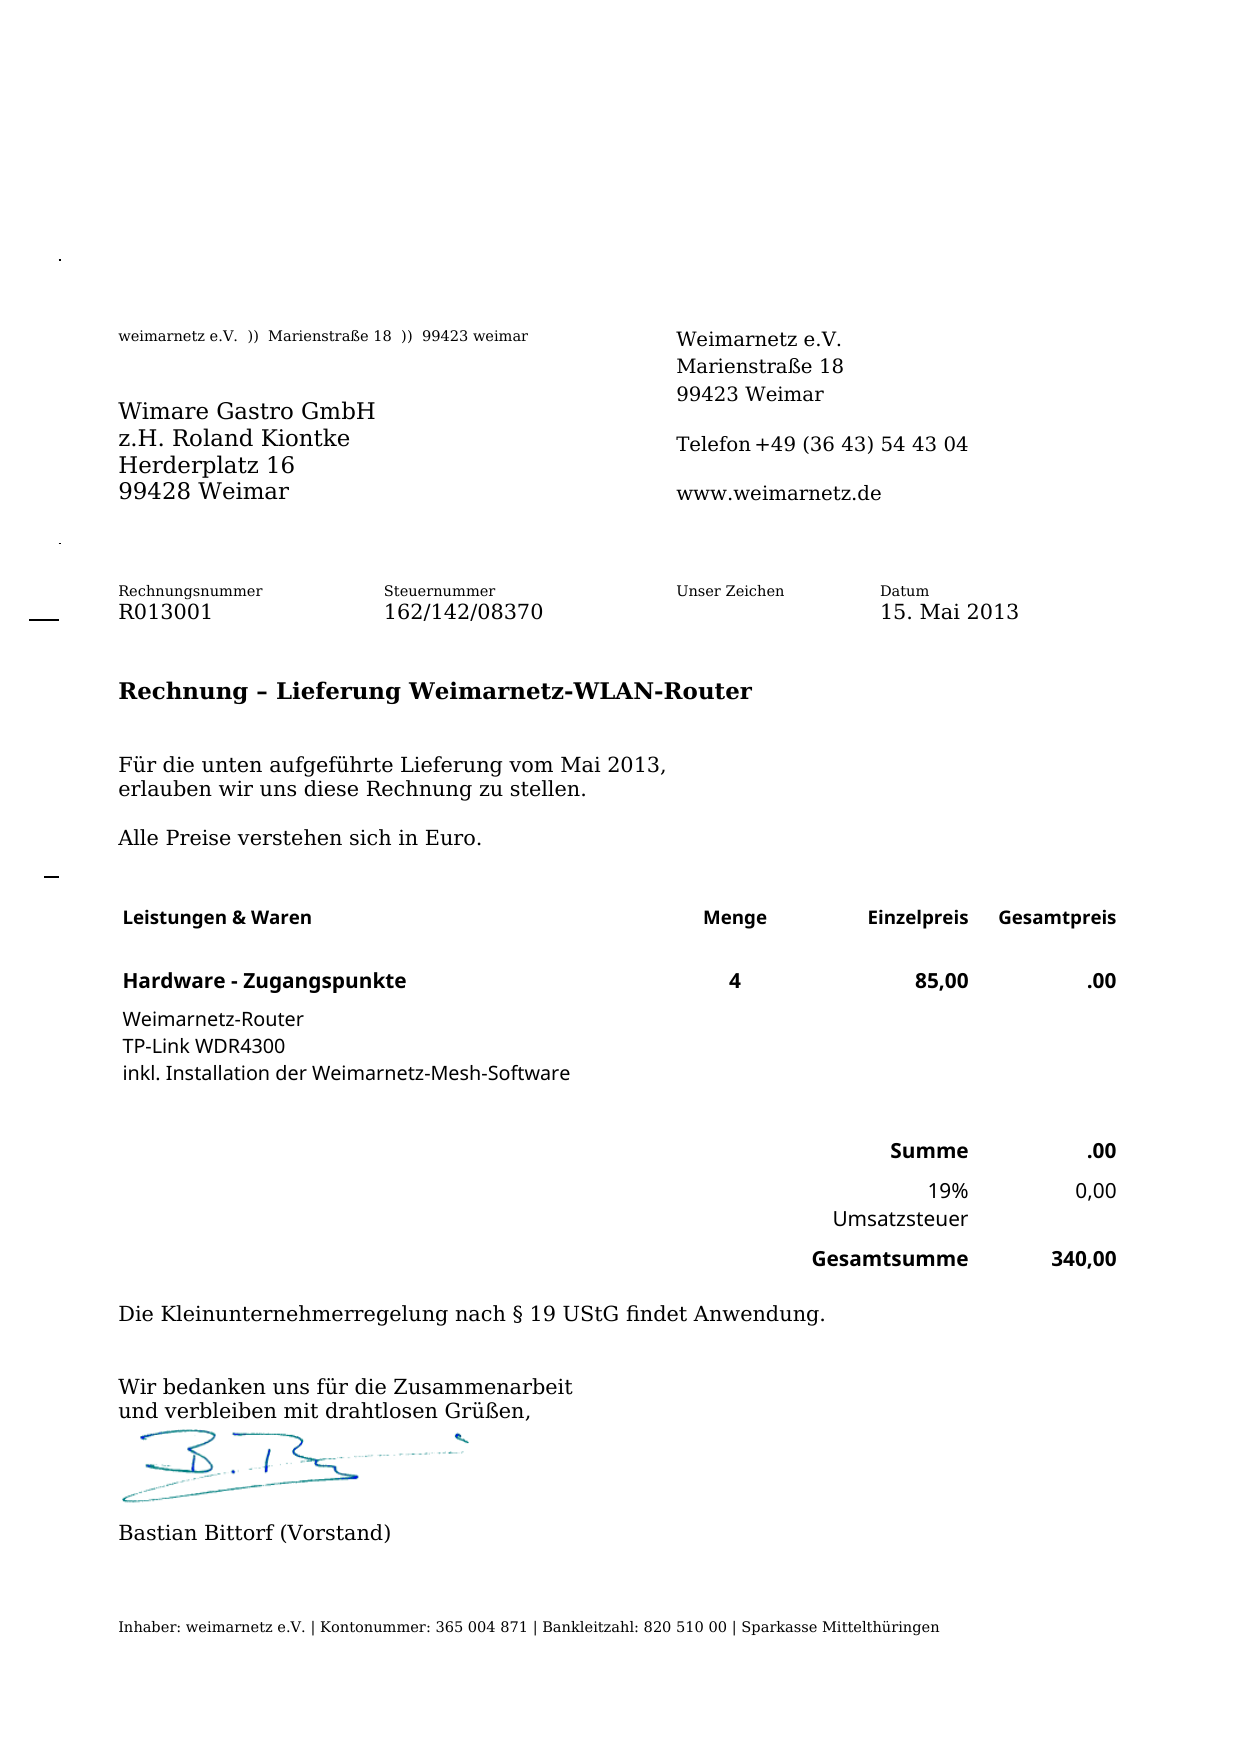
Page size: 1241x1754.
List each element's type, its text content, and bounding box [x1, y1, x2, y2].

table_cell Weimarnetz-Router TP-Link WDR4300 inkl. Installation der Weimarnetz-Mesh-Software [116, 1000, 680, 1092]
table_cell [116, 1238, 680, 1278]
table_cell [680, 1130, 789, 1170]
table_cell [680, 1238, 789, 1278]
table_header Menge [680, 899, 789, 936]
table_header Weimarnetz e.V. Marienstraße 18 99423 Weimar Telefon +49 (36 43) 54 43 04 www.weimarnetz.de [676, 290, 1120, 505]
table_cell 340,00 [974, 960, 1122, 1000]
table_cell [790, 1092, 974, 1105]
table_cell Gesamtsumme [790, 1238, 974, 1278]
table_cell [974, 1105, 1122, 1117]
table_cell 0,00 [974, 1170, 1122, 1238]
table_cell 19% Umsatzsteuer [790, 1170, 974, 1238]
table_cell [680, 1170, 789, 1238]
table_cell [680, 1105, 789, 1117]
table_cell [116, 1170, 680, 1238]
table_cell [116, 936, 680, 960]
table_cell Hardware - Zugangspunkte [116, 960, 680, 1000]
table_cell 85,00 [790, 960, 974, 1000]
table_header Leistungen & Waren [116, 899, 680, 936]
table_header Unser Zeichen [676, 583, 880, 624]
table_cell [790, 1000, 974, 1092]
table_cell [680, 1092, 789, 1105]
picture [121, 1428, 472, 1506]
table_cell [116, 1130, 680, 1170]
table_header Steuernummer 162/142/08370 [384, 583, 676, 624]
table_cell [116, 1117, 680, 1129]
text Die Kleinunternehmerregelung nach § 19 UStG findet Anwendung. [118, 1302, 1122, 1327]
table_cell [974, 1000, 1122, 1092]
text und verbleiben mit drahtlosen Grüßen, [118, 1399, 1122, 1424]
table_cell 340,00 [974, 1238, 1122, 1278]
text Wir bedanken uns für die Zusammenarbeit [118, 1375, 1122, 1399]
table_cell 4 [680, 960, 789, 1000]
text erlauben wir uns diese Rechnung zu stellen. [118, 777, 1122, 802]
table_cell [680, 1000, 789, 1092]
table_cell [680, 1117, 789, 1129]
table_header Rechnungsnummer R013001 [118, 583, 384, 624]
table_cell 340,00 [974, 1130, 1122, 1170]
table_cell [116, 1092, 680, 1105]
text Bastian Bittorf (Vorstand) [118, 1521, 1122, 1545]
table_cell [790, 1105, 974, 1117]
table_cell [790, 1117, 974, 1129]
table_header Datum 15. Mai 2013 [880, 583, 1120, 624]
table_cell [974, 1117, 1122, 1129]
table_cell [790, 936, 974, 960]
table_cell [116, 1105, 680, 1117]
table_cell [974, 1092, 1122, 1105]
table_cell [974, 936, 1122, 960]
text Rechnung – Lieferung Weimarnetz-WLAN-Router [118, 678, 1122, 705]
text Alle Preise verstehen sich in Euro. [118, 826, 1122, 850]
table_cell Summe [790, 1130, 974, 1170]
table_header weimarnetz e.V. )) Marienstraße 18 )) 99423 weimar Wimare Gastro GmbH z.H. Roland Kiontke Herderplatz 16 99428 Weimar [118, 290, 676, 505]
text Für die unten aufgeführte Lieferung vom Mai 2013, [118, 753, 1122, 777]
table_header Einzelpreis [790, 899, 974, 936]
table_cell [680, 936, 789, 960]
table_header Gesamtpreis [974, 899, 1122, 936]
